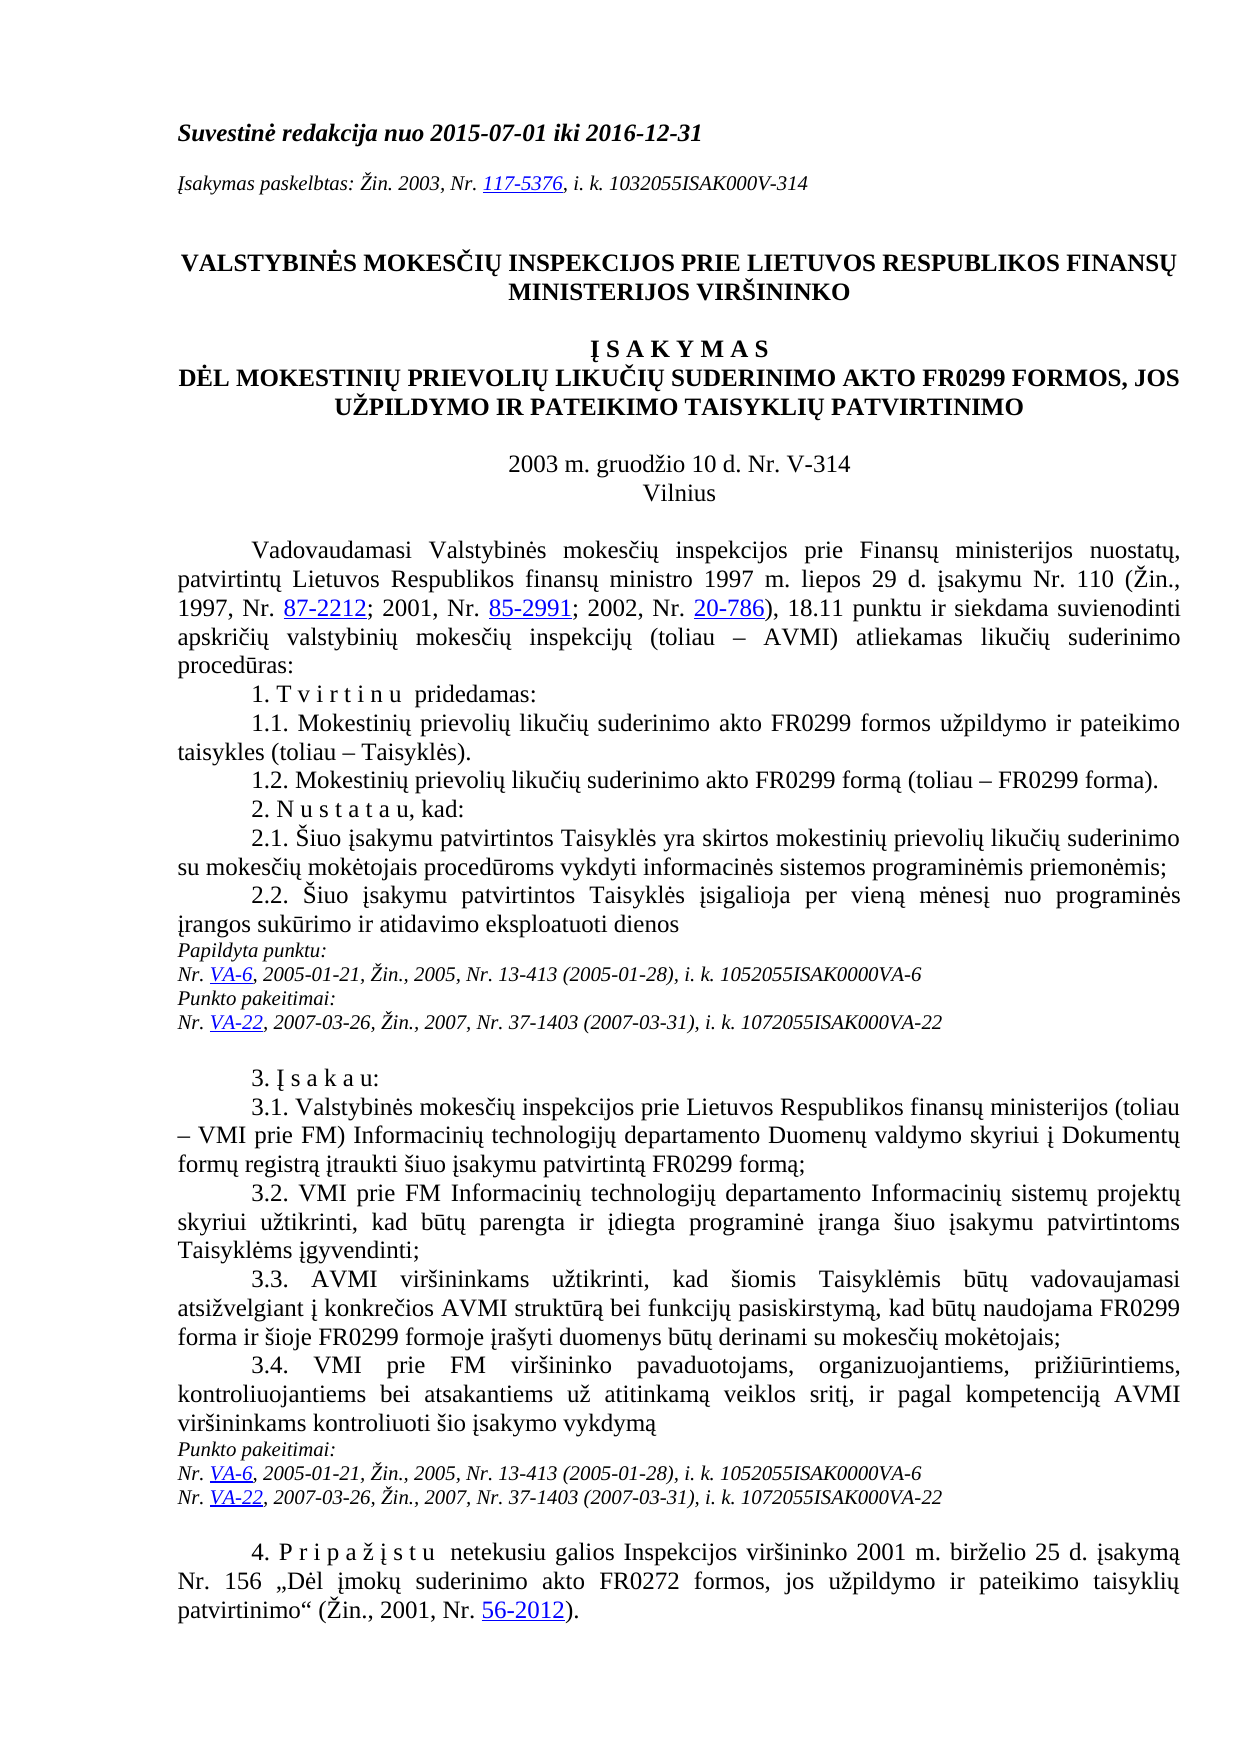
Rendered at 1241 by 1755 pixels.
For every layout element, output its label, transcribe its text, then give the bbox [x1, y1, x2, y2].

text Suvestinė redakcija nuo 2015-07-01 iki 2016-12-31 [177, 118, 1181, 147]
text Į S A K Y M A S [177, 334, 1181, 363]
text 3.2. VMI prie FM Informacinių technologijų departamento Informacinių sistemų projektų skyriui užtikrinti, kad būtų parengta ir įdiegta programinė įranga šiuo įsakymu patvirtintoms Taisyklėms įgyvendinti; [177, 1178, 1181, 1264]
text Punkto pakeitimai: [177, 986, 1181, 1010]
text Nr. VA-22, 2007-03-26, Žin., 2007, Nr. 37-1403 (2007-03-31), i. k. 1072055ISAK000VA-22 [177, 1010, 1181, 1034]
text 2003 m. gruodžio 10 d. Nr. V-314 [177, 449, 1181, 478]
text Vilnius [177, 478, 1181, 507]
text Papildyta punktu: [177, 938, 1181, 962]
text 3. Įsakau: [177, 1063, 1181, 1092]
text Nr. VA-6, 2005-01-21, Žin., 2005, Nr. 13-413 (2005-01-28), i. k. 1052055ISAK0000VA-6 [177, 962, 1181, 986]
text 3.4. VMI prie FM viršininko pavaduotojams, organizuojantiems, prižiūrintiems, kontroliuojantiems bei atsakantiems už atitinkamą veiklos sritį, ir pagal kompetenciją AVMI viršininkams kontroliuoti šio įsakymo vykdymą [177, 1350, 1181, 1437]
text 1.2. Mokestinių prievolių likučių suderinimo akto FR0299 formą (toliau – FR0299 forma). [177, 765, 1181, 794]
text 2. Nustatau, kad: [177, 794, 1181, 823]
text Įsakymas paskelbtas: Žin. 2003, Nr. 117-5376, i. k. 1032055ISAK000V-314 [177, 171, 1181, 195]
text 3.1. Valstybinės mokesčių inspekcijos prie Lietuvos Respublikos finansų ministerijos (toliau – VMI prie FM) Informacinių technologijų departamento Duomenų valdymo skyriui į Dokumentų formų registrą įtraukti šiuo įsakymu patvirtintą FR0299 formą; [177, 1092, 1181, 1178]
text Punkto pakeitimai: [177, 1437, 1181, 1461]
text 3.3. AVMI viršininkams užtikrinti, kad šiomis Taisyklėmis būtų vadovaujamasi atsižvelgiant į konkrečios AVMI struktūrą bei funkcijų pasiskirstymą, kad būtų naudojama FR0299 forma ir šioje FR0299 formoje įrašyti duomenys būtų derinami su mokesčių mokėtojais; [177, 1264, 1181, 1350]
text 1.1. Mokestinių prievolių likučių suderinimo akto FR0299 formos užpildymo ir pateikimo taisykles (toliau – Taisyklės). [177, 708, 1181, 765]
text 2.1. Šiuo įsakymu patvirtintos Taisyklės yra skirtos mokestinių prievolių likučių suderinimo su mokesčių mokėtojais procedūroms vykdyti informacinės sistemos programinėmis priemonėmis; [177, 823, 1181, 880]
text Nr. VA-6, 2005-01-21, Žin., 2005, Nr. 13-413 (2005-01-28), i. k. 1052055ISAK0000VA-6 [177, 1461, 1181, 1485]
text DĖL MOKESTINIŲ PRIEVOLIŲ LIKUČIŲ SUDERINIMO AKTO FR0299 FORMOS, JOS UŽPILDYMO IR PATEIKIMO TAISYKLIŲ PATVIRTINIMO [177, 363, 1181, 420]
text Vadovaudamasi Valstybinės mokesčių inspekcijos prie Finansų ministerijos nuostatų, patvirtintų Lietuvos Respublikos finansų ministro 1997 m. liepos 29 d. įsakymu Nr. 110 (Žin., 1997, Nr. 87-2212; 2001, Nr. 85-2991; 2002, Nr. 20-786), 18.11 punktu ir siekdama suvienodinti apskričių valstybinių mokesčių inspekcijų (toliau – AVMI) atliekamas likučių suderinimo procedūras: [177, 535, 1181, 679]
text 4. Pripažįstu netekusiu galios Inspekcijos viršininko 2001 m. birželio 25 d. įsakymą Nr. 156 „Dėl įmokų suderinimo akto FR0272 formos, jos užpildymo ir pateikimo taisyklių patvirtinimo“ (Žin., 2001, Nr. 56-2012). [177, 1537, 1181, 1624]
text 1. Tvirtinu pridedamas: [177, 679, 1181, 708]
text Nr. VA-22, 2007-03-26, Žin., 2007, Nr. 37-1403 (2007-03-31), i. k. 1072055ISAK000VA-22 [177, 1485, 1181, 1509]
text 2.2. Šiuo įsakymu patvirtintos Taisyklės įsigalioja per vieną mėnesį nuo programinės įrangos sukūrimo ir atidavimo eksploatuoti dienos [177, 880, 1181, 938]
text VALSTYBINĖS MOKESČIŲ INSPEKCIJOS PRIE LIETUVOS RESPUBLIKOS FINANSŲ MINISTERIJOS VIRŠININKO [177, 248, 1181, 305]
